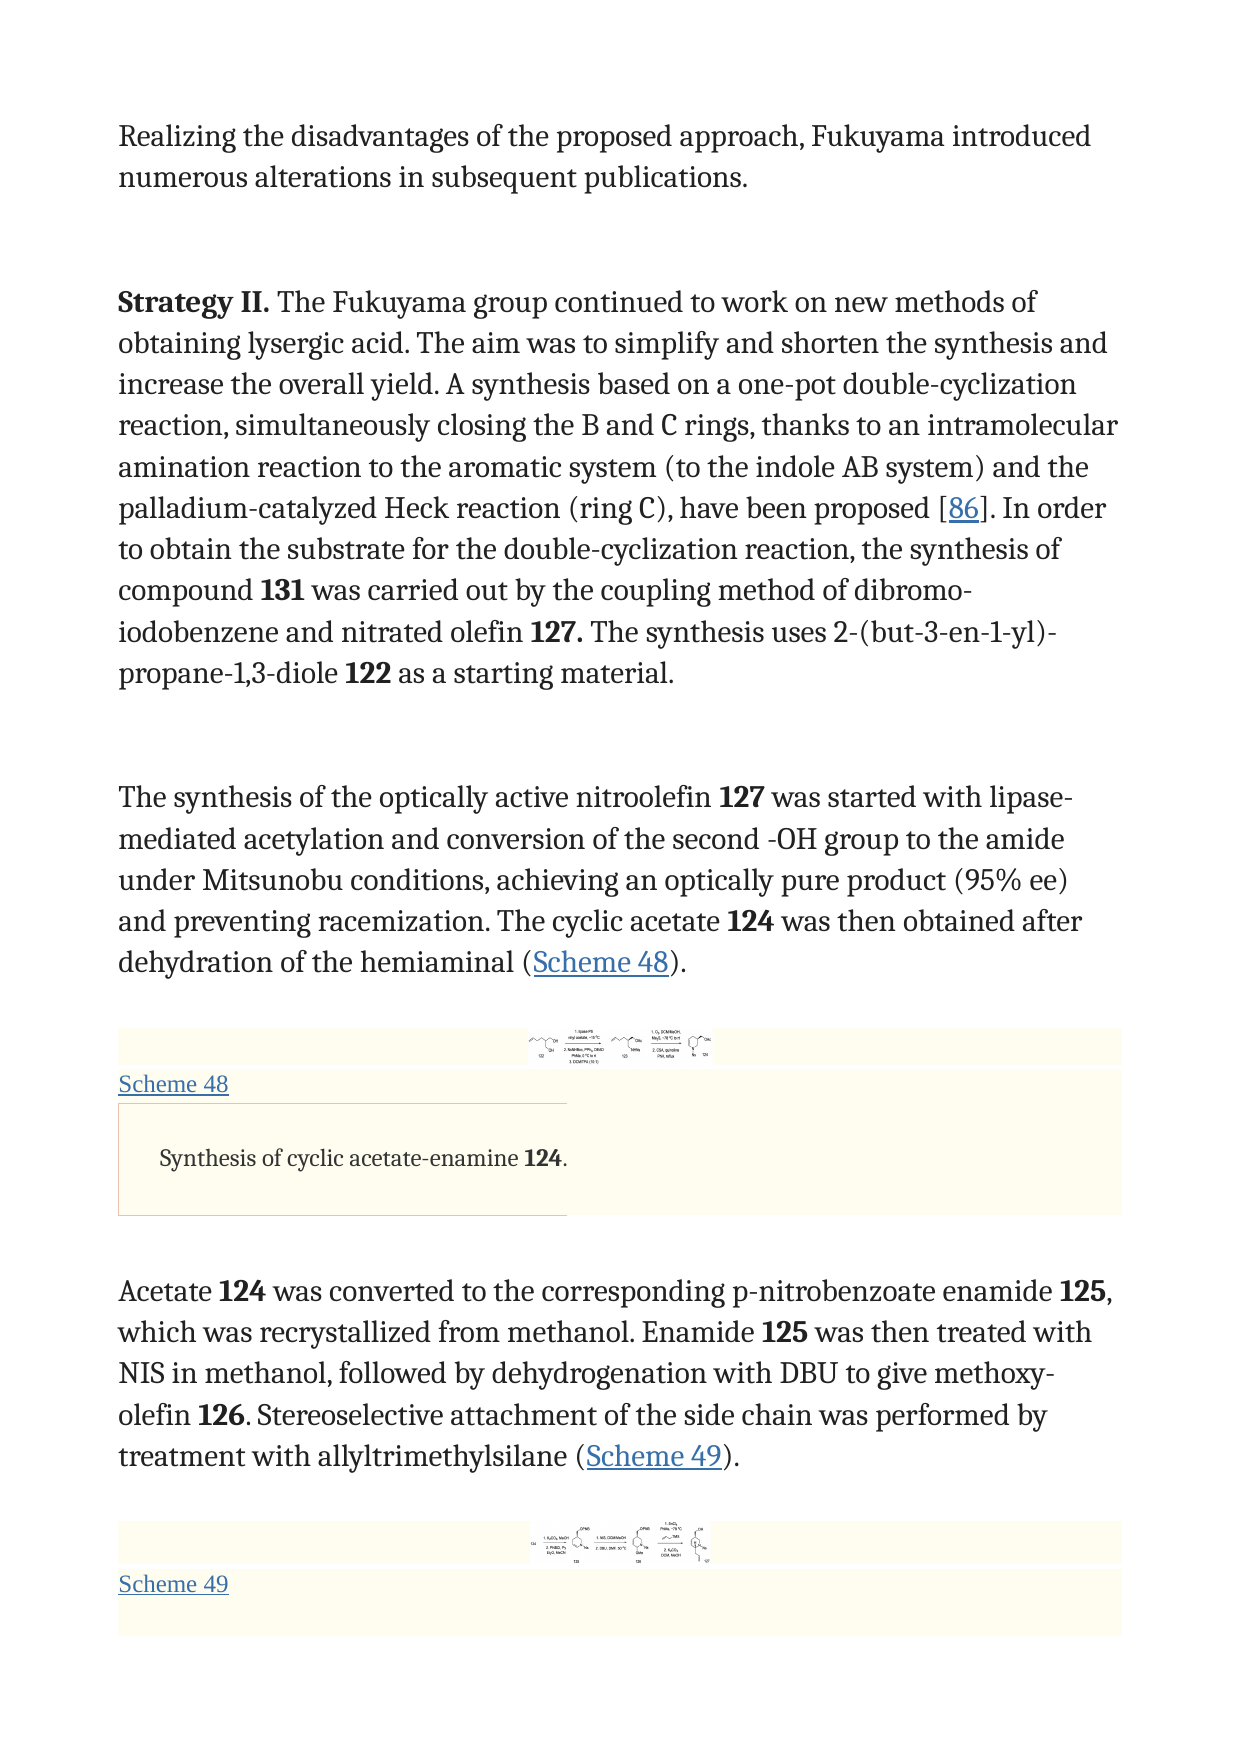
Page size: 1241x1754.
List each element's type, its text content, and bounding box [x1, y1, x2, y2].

text The synthesis of the optically active nitroolefin 127 was started with lipase-mediated acetylation and conversion of the second -OH group to the amide under Mitsunobu conditions, achieving an optically pure product (95% ee) and preventing racemization. The cyclic acetate 124 was then obtained after dehydration of the hemiaminal (Scheme 48). [118, 780, 1122, 981]
text Acetate 124 was converted to the corresponding p-nitrobenzoate enamide 125, which was recrystallized from methanol. Enamide 125 was then treated with NIS in methanol, followed by dehydrogenation with DBU to give methoxy-olefin 126. Stereoselective attachment of the side chain was performed by treatment with allyltrimethylsilane (Scheme 49). [118, 1273, 1122, 1474]
text Synthesis of cyclic acetate-enamine 124. [118, 1102, 1122, 1215]
picture [527, 1027, 713, 1066]
text Strategy II. The Fukuyama group continued to work on new methods of obtaining lysergic acid. The aim was to simplify and shorten the synthesis and increase the overall yield. A synthesis based on a one-pot double-cyclization reaction, simultaneously closing the B and C rings, thanks to an intramolecular amination reaction to the aromatic system (to the indole AB system) and the palladium-catalyzed Heck reaction (ring C), have been proposed [86]. In order to obtain the substrate for the double-cyclization reaction, the synthesis of compound 131 was carried out by the coupling method of dibromo-iodobenzene and nitrated olefin 127. The synthesis uses 2-(but-3-en-1-yl)-propane-1,3-diole 122 as a starting material. [118, 284, 1122, 691]
text Scheme 49 [118, 1569, 1122, 1597]
picture [529, 1521, 711, 1565]
text Realizing the disadvantages of the proposed approach, Fukuyama introduced numerous alterations in subsequent publications. [118, 118, 1122, 195]
text Scheme 48 [118, 1069, 1122, 1098]
